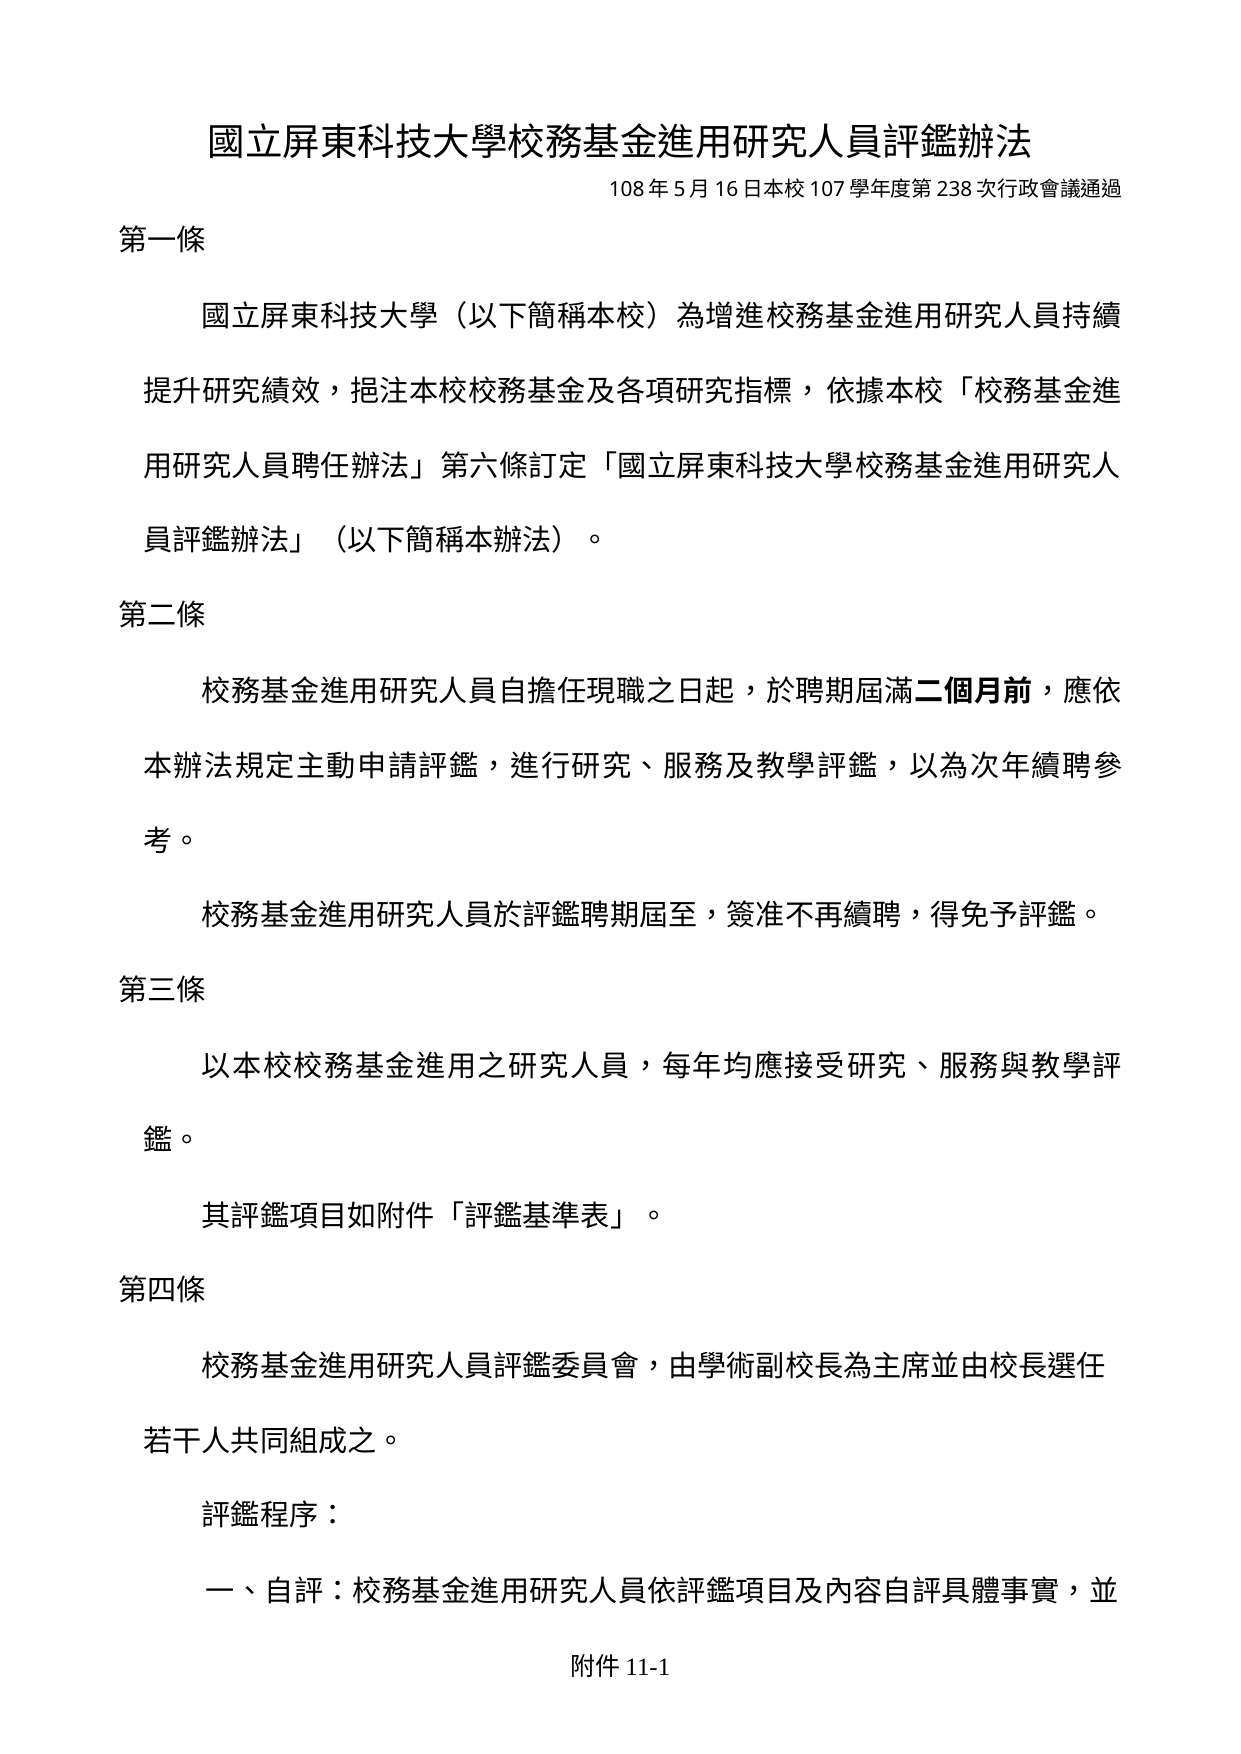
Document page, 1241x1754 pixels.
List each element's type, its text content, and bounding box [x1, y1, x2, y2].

text 以本校校務基金進用之研究人員，每年均應接受研究、服務與教學評鑑。 [143, 1027, 1122, 1177]
text 校務基金進用研究人員自擔任現職之日起，於聘期屆滿二個月前，應依本辦法規定主動申請評鑑，進行研究、服務及教學評鑑，以為次年續聘參考。 [143, 652, 1122, 877]
text 第二條 [118, 577, 1122, 652]
text 評鑑程序： [143, 1477, 1122, 1552]
text 其評鑑項目如附件「評鑑基準表」。 [143, 1177, 1122, 1252]
text 一、自評：校務基金進用研究人員依評鑑項目及內容自評具體事實，並 [206, 1552, 1122, 1627]
text 第三條 [118, 952, 1122, 1027]
text 第四條 [118, 1252, 1122, 1327]
text 第一條 [118, 202, 1122, 277]
text 校務基金進用研究人員於評鑑聘期屆至，簽准不再續聘，得免予評鑑。 [143, 877, 1122, 952]
text 國立屏東科技大學（以下簡稱本校）為增進校務基金進用研究人員持續提升研究績效，挹注本校校務基金及各項研究指標，依據本校「校務基金進用研究人員聘任辦法」第六條訂定「國立屏東科技大學校務基金進用研究人員評鑑辦法」（以下簡稱本辦法）。 [143, 277, 1122, 577]
text 校務基金進用研究人員評鑑委員會，由學術副校長為主席並由校長選任若干人共同組成之。 [143, 1327, 1122, 1477]
text 國立屏東科技大學校務基金進用研究人員評鑑辦法 [118, 102, 1122, 177]
text 108年5月16日本校107學年度第238次行政會議通過 [418, 177, 1122, 202]
